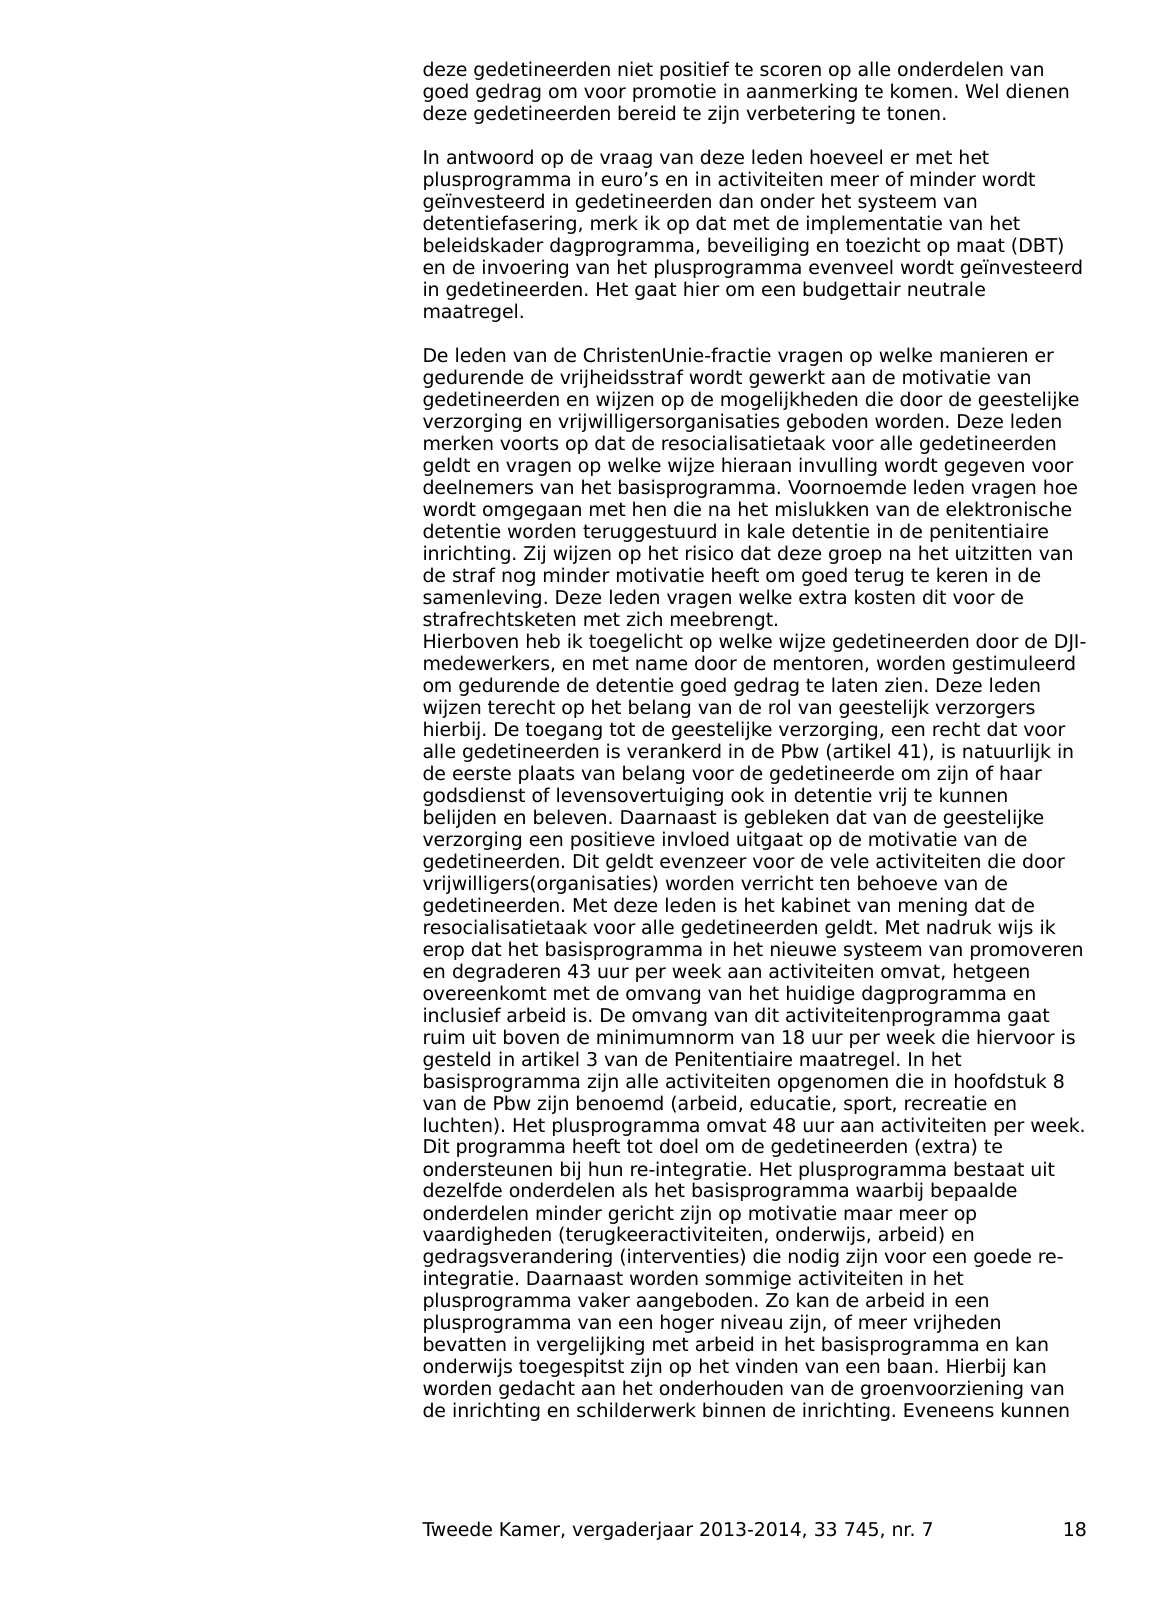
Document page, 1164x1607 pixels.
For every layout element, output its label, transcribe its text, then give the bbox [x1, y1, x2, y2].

text deze gedetineerden niet positief te scoren op alle onderdelen van goed gedrag om voor promotie in aanmerking te komen. Wel dienen deze gedetineerden bereid te zijn verbetering te tonen. [422, 59, 1087, 125]
text In antwoord op de vraag van deze leden hoeveel er met het plusprogramma in euro’s en in activiteiten meer of minder wordt geïnvesteerd in gedetineerden dan onder het systeem van detentiefasering, merk ik op dat met de implementatie van het beleidskader dagprogramma, beveiliging en toezicht op maat (DBT) en de invoering van het plusprogramma evenveel wordt geïnvesteerd in gedetineerden. Het gaat hier om een budgettair neutrale maatregel. [422, 147, 1087, 323]
text Hierboven heb ik toegelicht op welke wijze gedetineerden door de DJI-medewerkers, en met name door de mentoren, worden gestimuleerd om gedurende de detentie goed gedrag te laten zien. Deze leden wijzen terecht op het belang van de rol van geestelijk verzorgers hierbij. De toegang tot de geestelijke verzorging, een recht dat voor alle gedetineerden is verankerd in de Pbw (artikel 41), is natuurlijk in de eerste plaats van belang voor de gedetineerde om zijn of haar godsdienst of levensovertuiging ook in detentie vrij te kunnen belijden en beleven. Daarnaast is gebleken dat van de geestelijke verzorging een positieve invloed uitgaat op de motivatie van de gedetineerden. Dit geldt evenzeer voor de vele activiteiten die door vrijwilligers(organisaties) worden verricht ten behoeve van de gedetineerden. Met deze leden is het kabinet van mening dat de resocialisatietaak voor alle gedetineerden geldt. Met nadruk wijs ik erop dat het basisprogramma in het nieuwe systeem van promoveren en degraderen 43 uur per week aan activiteiten omvat, hetgeen overeenkomt met de omvang van het huidige dagprogramma en inclusief arbeid is. De omvang van dit activiteitenprogramma gaat ruim uit boven de minimumnorm van 18 uur per week die hiervoor is gesteld in artikel 3 van de Penitentiaire maatregel. In het basisprogramma zijn alle activiteiten opgenomen die in hoofdstuk 8 van de Pbw zijn benoemd (arbeid, educatie, sport, recreatie en luchten). Het plusprogramma omvat 48 uur aan activiteiten per week. Dit programma heeft tot doel om de gedetineerden (extra) te ondersteunen bij hun re-integratie. Het plusprogramma bestaat uit dezelfde onderdelen als het basisprogramma waarbij bepaalde onderdelen minder gericht zijn op motivatie maar meer op vaardigheden (terugkeeractiviteiten, onderwijs, arbeid) en gedragsverandering (interventies) die nodig zijn voor een goede re-integratie. Daarnaast worden sommige activiteiten in het plusprogramma vaker aangeboden. Zo kan de arbeid in een plusprogramma van een hoger niveau zijn, of meer vrijheden bevatten in vergelijking met arbeid in het basisprogramma en kan onderwijs toegespitst zijn op het vinden van een baan. Hierbij kan worden gedacht aan het onderhouden van de groenvoorziening van de inrichting en schilderwerk binnen de inrichting. Eveneens kunnen [422, 631, 1087, 1422]
text De leden van de ChristenUnie-fractie vragen op welke manieren er gedurende de vrijheidsstraf wordt gewerkt aan de motivatie van gedetineerden en wijzen op de mogelijkheden die door de geestelijke verzorging en vrijwilligersorganisaties geboden worden. Deze leden merken voorts op dat de resocialisatietaak voor alle gedetineerden geldt en vragen op welke wijze hieraan invulling wordt gegeven voor deelnemers van het basisprogramma. Voornoemde leden vragen hoe wordt omgegaan met hen die na het mislukken van de elektronische detentie worden teruggestuurd in kale detentie in de penitentiaire inrichting. Zij wijzen op het risico dat deze groep na het uitzitten van de straf nog minder motivatie heeft om goed terug te keren in de samenleving. Deze leden vragen welke extra kosten dit voor de strafrechtsketen met zich meebrengt. [422, 345, 1087, 631]
